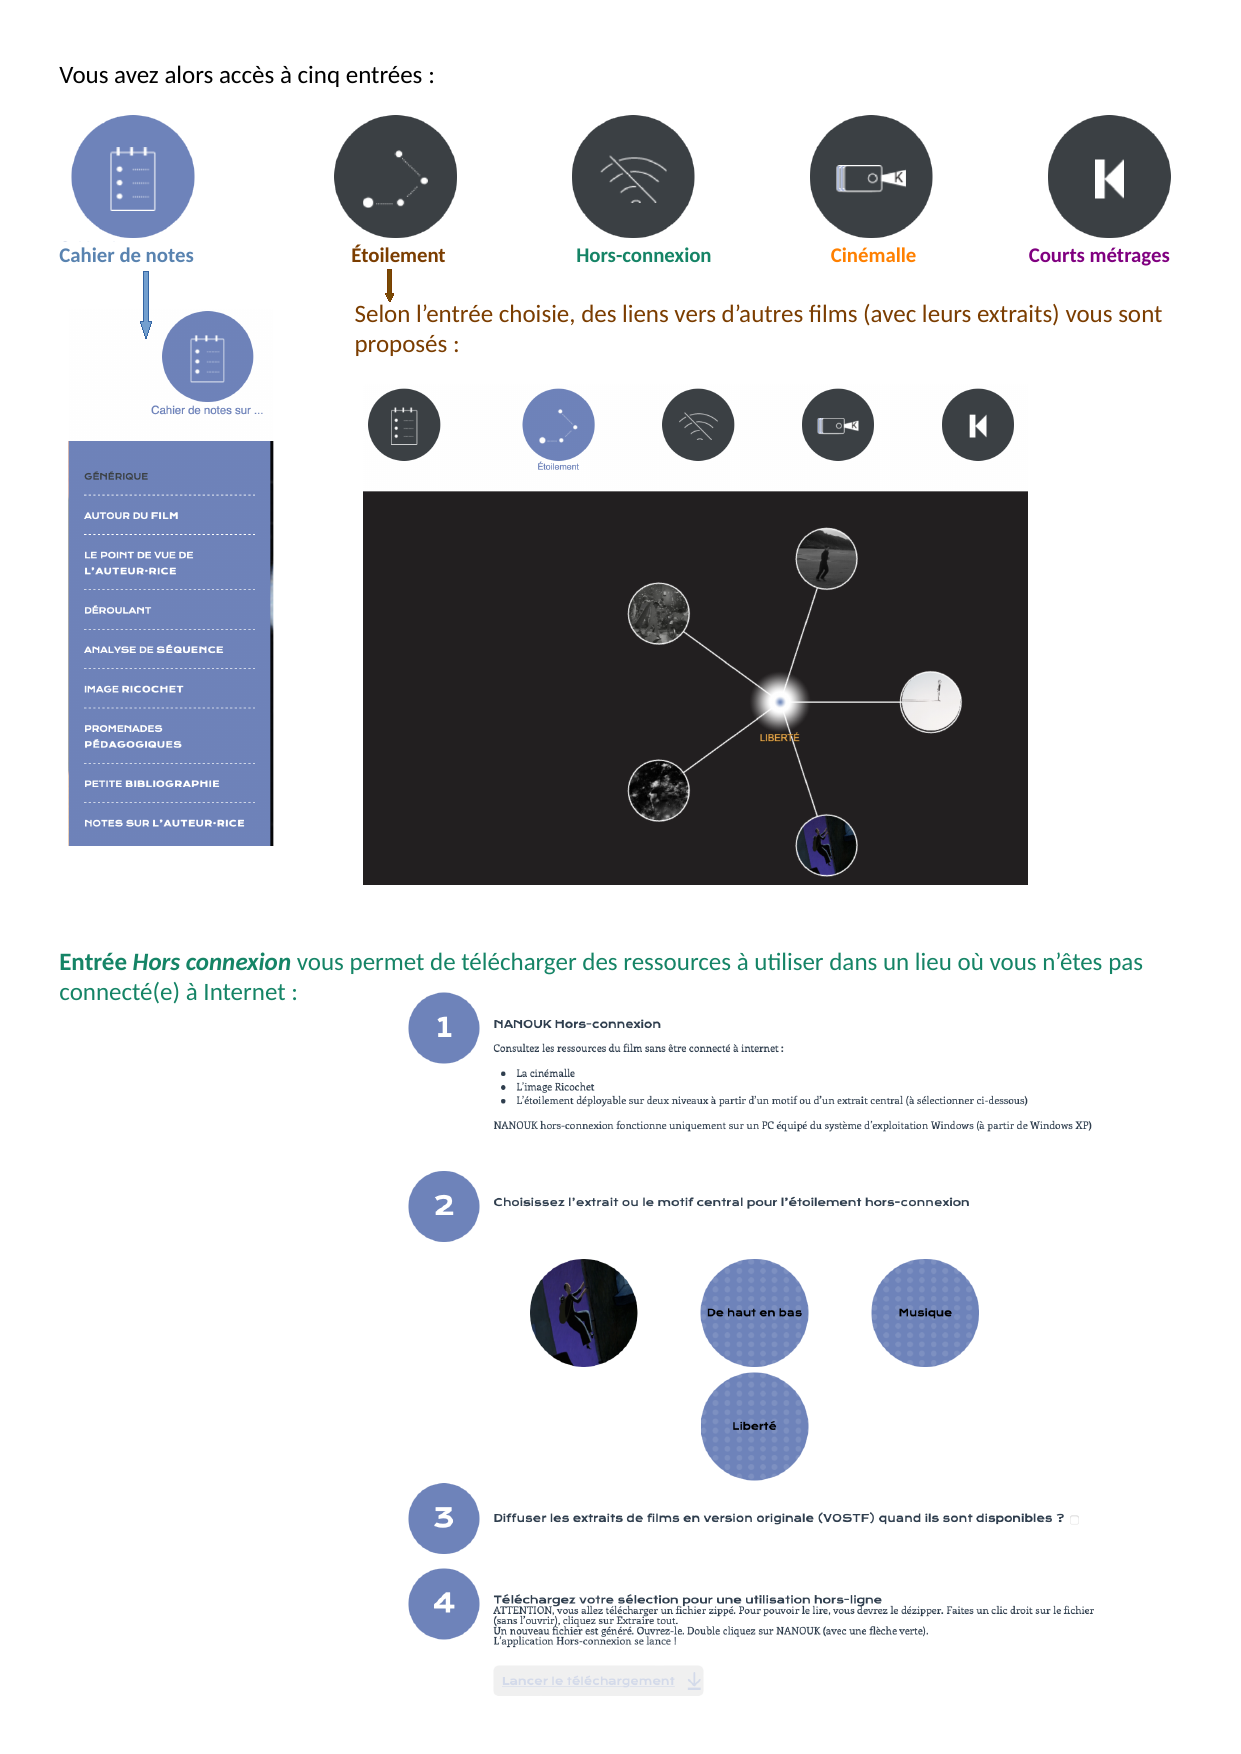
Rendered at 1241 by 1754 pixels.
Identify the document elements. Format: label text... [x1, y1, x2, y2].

picture [398, 990, 1107, 1701]
picture [68, 309, 274, 846]
text Entrée Hors connexion vous permet de télécharger des ressources à utiliser dans un lieu où vous n’êtes pas connecté(e) à Internet : [59, 946, 1181, 1007]
text Vous avez alors accès à cinq entrées : [59, 59, 1181, 89]
text Cahier de notes Étoilement Hors-connexion Cinémalle Courts métrages [59, 242, 1181, 267]
picture [363, 384, 1028, 885]
text Selon l’entrée choisie, des liens vers d’autres films (avec leurs extraits) vous sont proposés : [354, 298, 1181, 359]
text [59, 89, 1181, 108]
picture [59, 108, 1182, 242]
